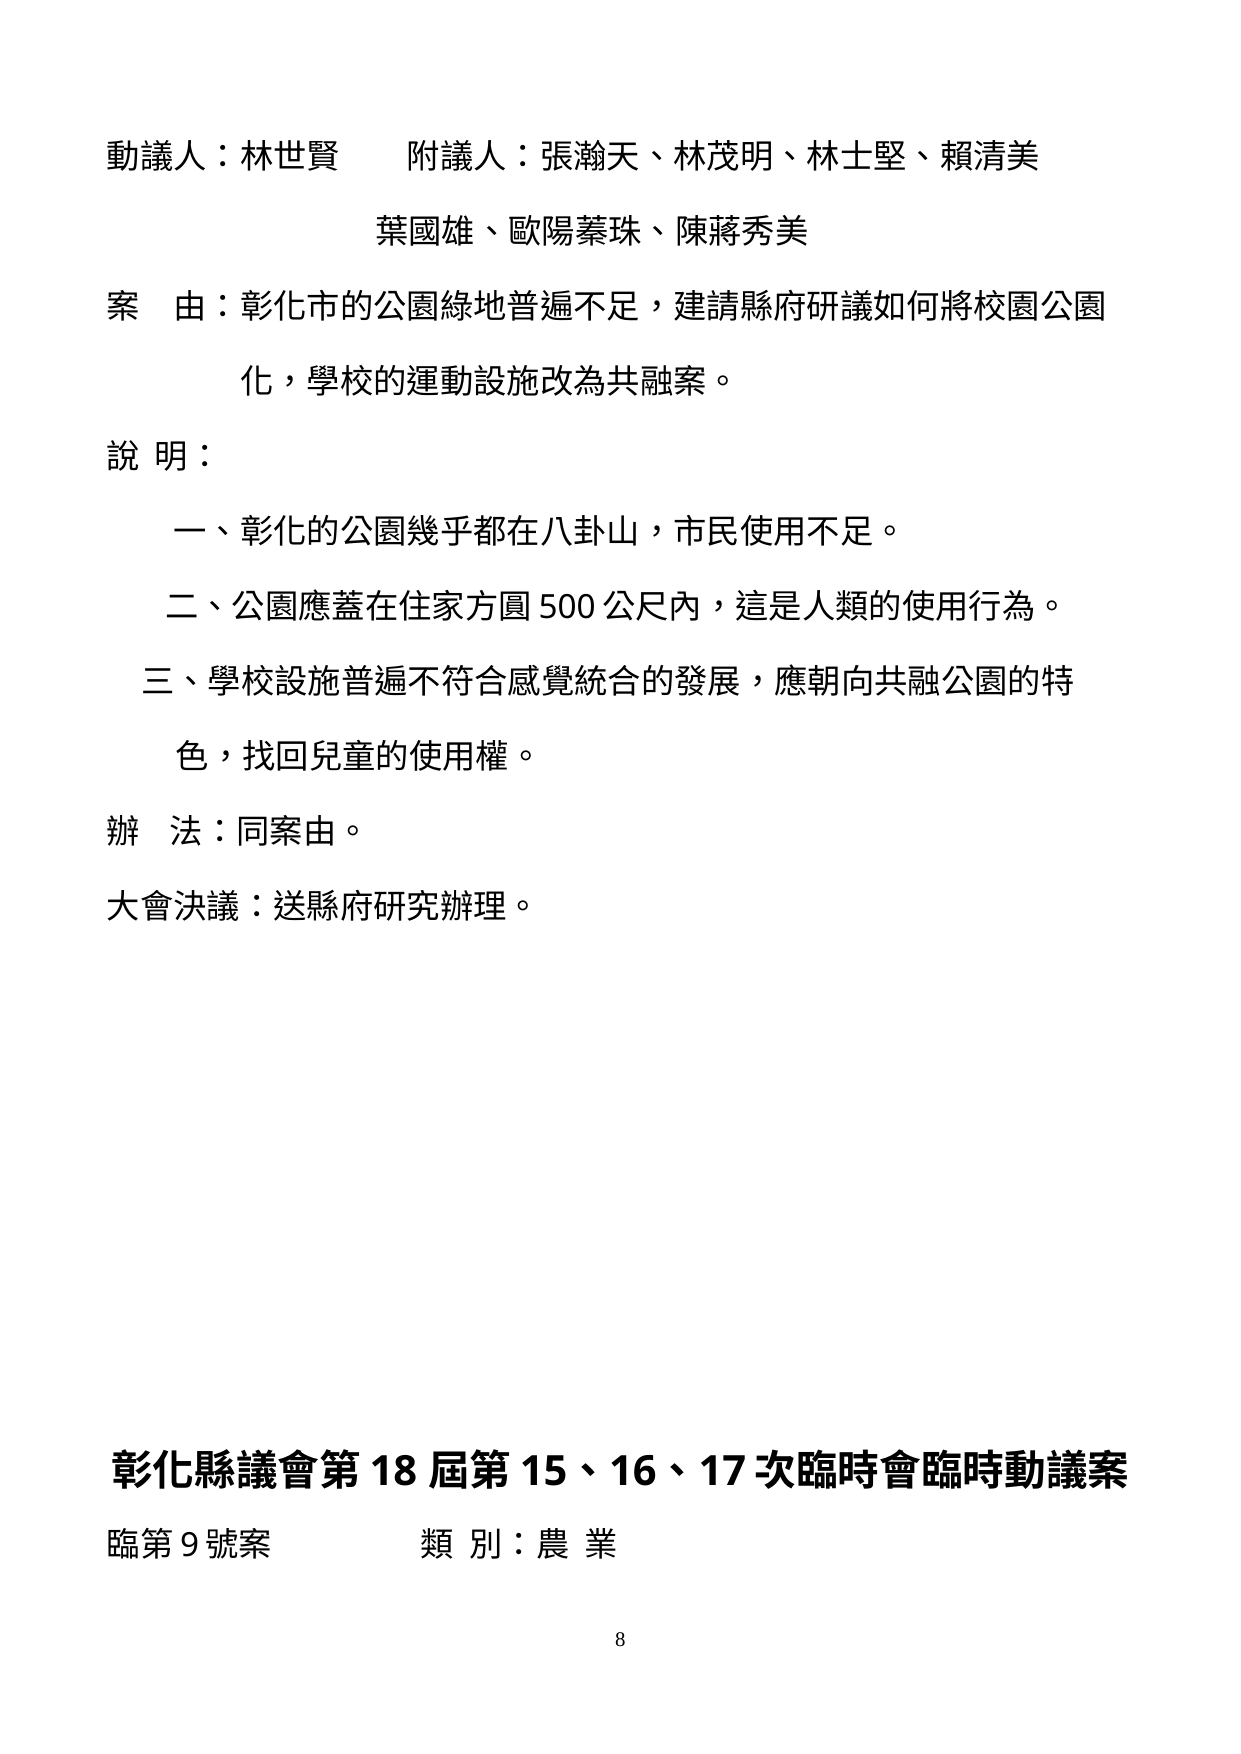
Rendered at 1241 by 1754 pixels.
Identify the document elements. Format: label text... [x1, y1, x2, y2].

text 大會決議：送縣府研究辦理。 [106, 867, 1134, 942]
text 葉國雄、歐陽蓁珠、陳蔣秀美 [106, 192, 1134, 267]
text 二、公園應蓋在住家方圓500公尺內，這是人類的使用行為。 [157, 567, 1134, 642]
text 色，找回兒童的使用權。 [106, 717, 1134, 792]
text 辦 法：同案由。 [106, 792, 1134, 867]
text 動議人：林世賢 附議人：張瀚天、林茂明、林士堅、賴清美 [106, 117, 1134, 192]
text 說 明： [107, 417, 1134, 492]
text 三、學校設施普遍不符合感覺統合的發展，應朝向共融公園的特 [106, 642, 1134, 717]
text 案 由：彰化市的公園綠地普遍不足，建請縣府研議如何將校園公園化，學校的運動設施改為共融案。 [106, 267, 1134, 417]
text 彰化縣議會第18 屆第15、16、17次臨時會臨時動議案 [106, 1429, 1134, 1504]
text 臨第9號案 類 別：農 業 [106, 1504, 1134, 1579]
text 一、彰化的公園幾乎都在八卦山，市民使用不足。 [173, 492, 1134, 567]
